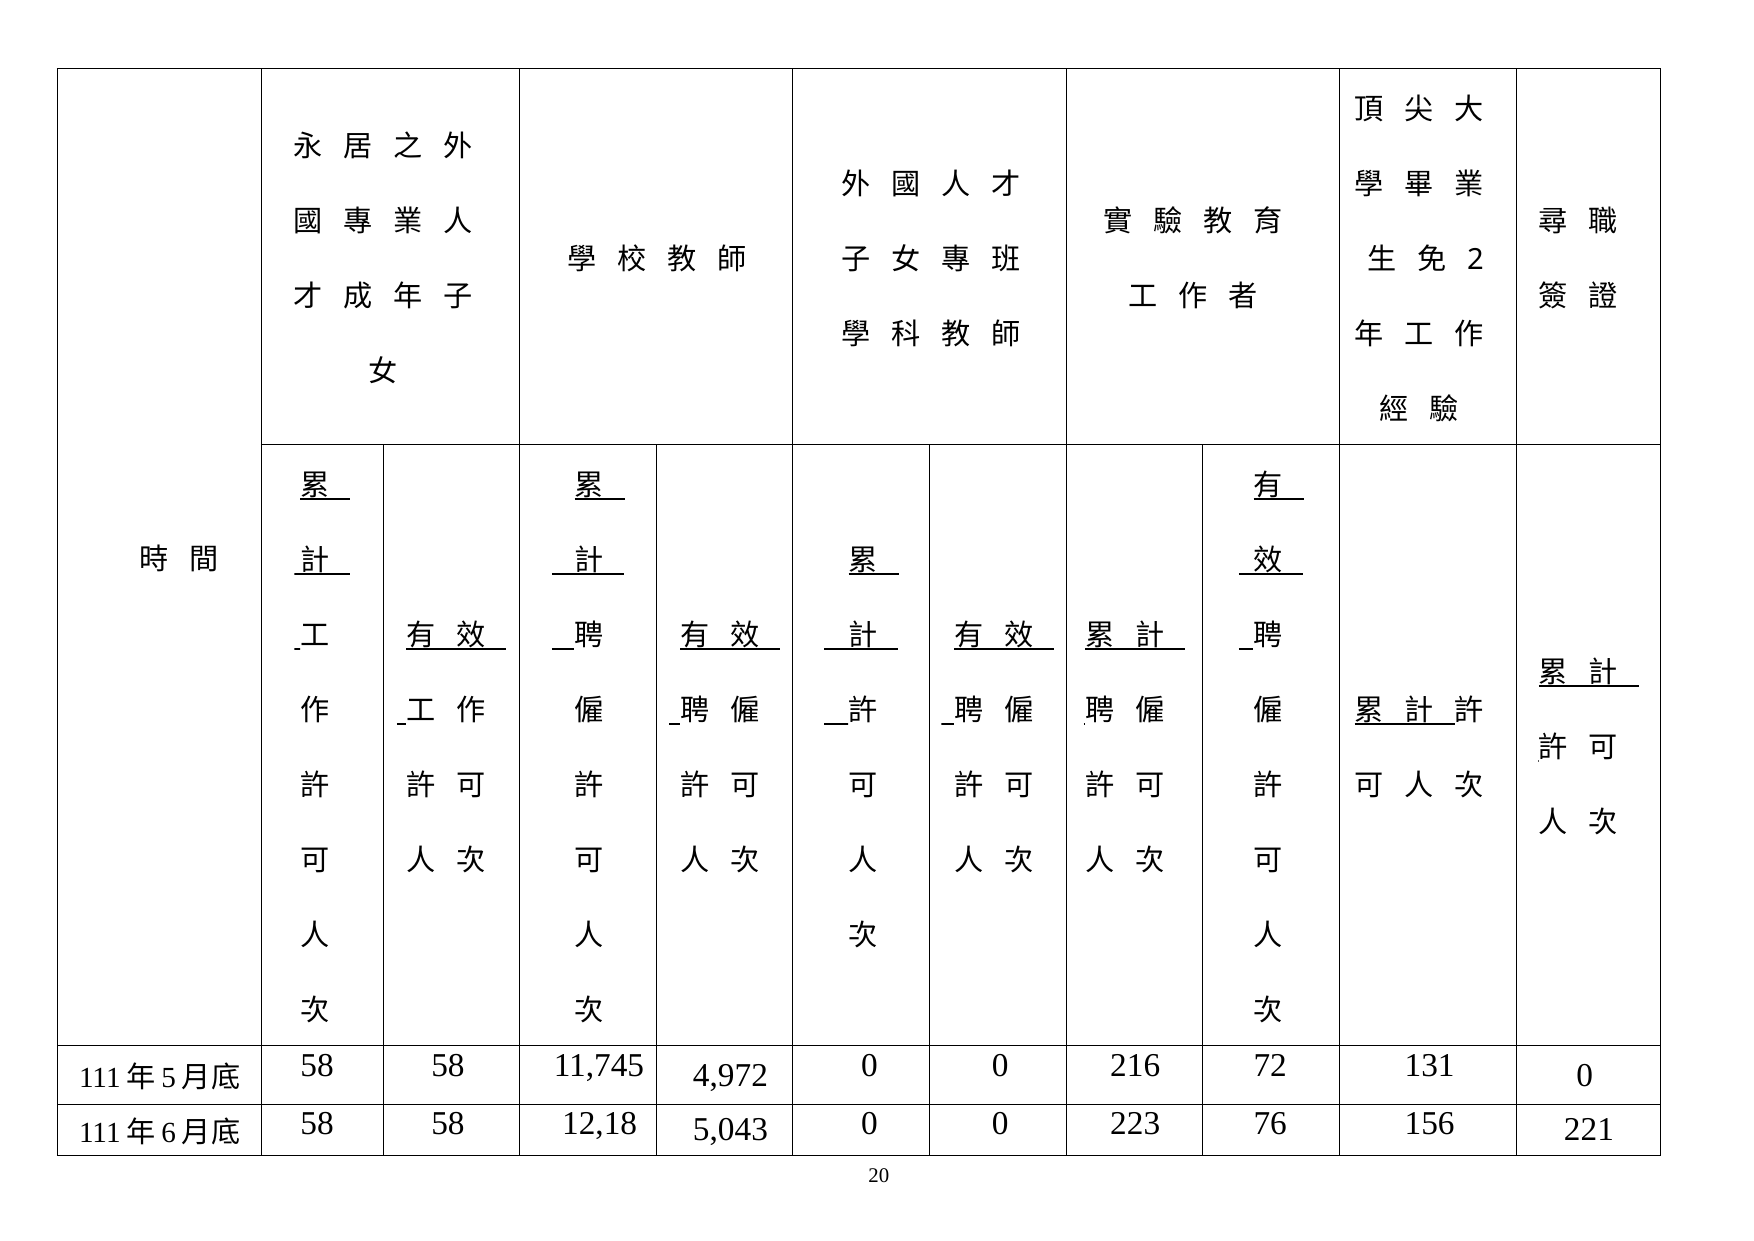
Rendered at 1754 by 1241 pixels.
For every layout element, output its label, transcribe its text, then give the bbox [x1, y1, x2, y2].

table_cell 有效聘僱許可人次 [657, 445, 792, 1045]
table_cell 58 [262, 1046, 383, 1103]
table_cell 223 [1067, 1105, 1202, 1154]
table_cell 58 [262, 1105, 383, 1154]
table_header 時間 [58, 69, 261, 1045]
table_cell 有效聘僱許可人次 [1203, 445, 1339, 1045]
table_cell 76 [1203, 1105, 1339, 1154]
table_cell 131 [1340, 1046, 1516, 1103]
table_cell 累計工作許可人次 [262, 445, 383, 1045]
table_header 頂尖大學畢業生免2年工作經驗 [1340, 69, 1516, 444]
table_cell 累計許可人次 [1517, 445, 1660, 1045]
table_cell 0 [1517, 1046, 1660, 1103]
table_cell 5,043 [657, 1105, 792, 1154]
table_cell 4,972 [657, 1046, 792, 1103]
table_cell 72 [1203, 1046, 1339, 1103]
table_cell 111年5月底 [58, 1046, 261, 1103]
table_cell 有效工作許可人次 [384, 445, 519, 1045]
table_cell 216 [1067, 1046, 1202, 1103]
table_cell 58 [384, 1046, 519, 1103]
table_cell 0 [930, 1105, 1066, 1154]
table_header 外國人才子女專班學科教師 [793, 69, 1066, 444]
table_cell 0 [793, 1105, 929, 1154]
table_cell 156 [1340, 1105, 1516, 1154]
table_cell 0 [930, 1046, 1066, 1103]
table_cell 12,18 [520, 1105, 656, 1154]
table_header 永居之外國專業人才成年子女 [262, 69, 519, 444]
table_cell 221 [1517, 1105, 1660, 1154]
table_cell 58 [384, 1105, 519, 1154]
table_cell 0 [793, 1046, 929, 1103]
table_cell 11,745 [520, 1046, 656, 1103]
table_cell 累計許可人次 [1340, 445, 1516, 1045]
table_cell 有效聘僱許可人次 [930, 445, 1066, 1045]
table_cell 累計聘僱許可人次 [1067, 445, 1202, 1045]
table_cell 累計聘僱許可人次 [520, 445, 656, 1045]
table_header 尋職簽證 [1517, 69, 1660, 444]
table_header 實驗教育工作者 [1067, 69, 1339, 444]
table_header 學校教師 [520, 69, 792, 444]
table_cell 111年6月底 [58, 1105, 261, 1154]
table_cell 累計許可人次 [793, 445, 929, 1045]
